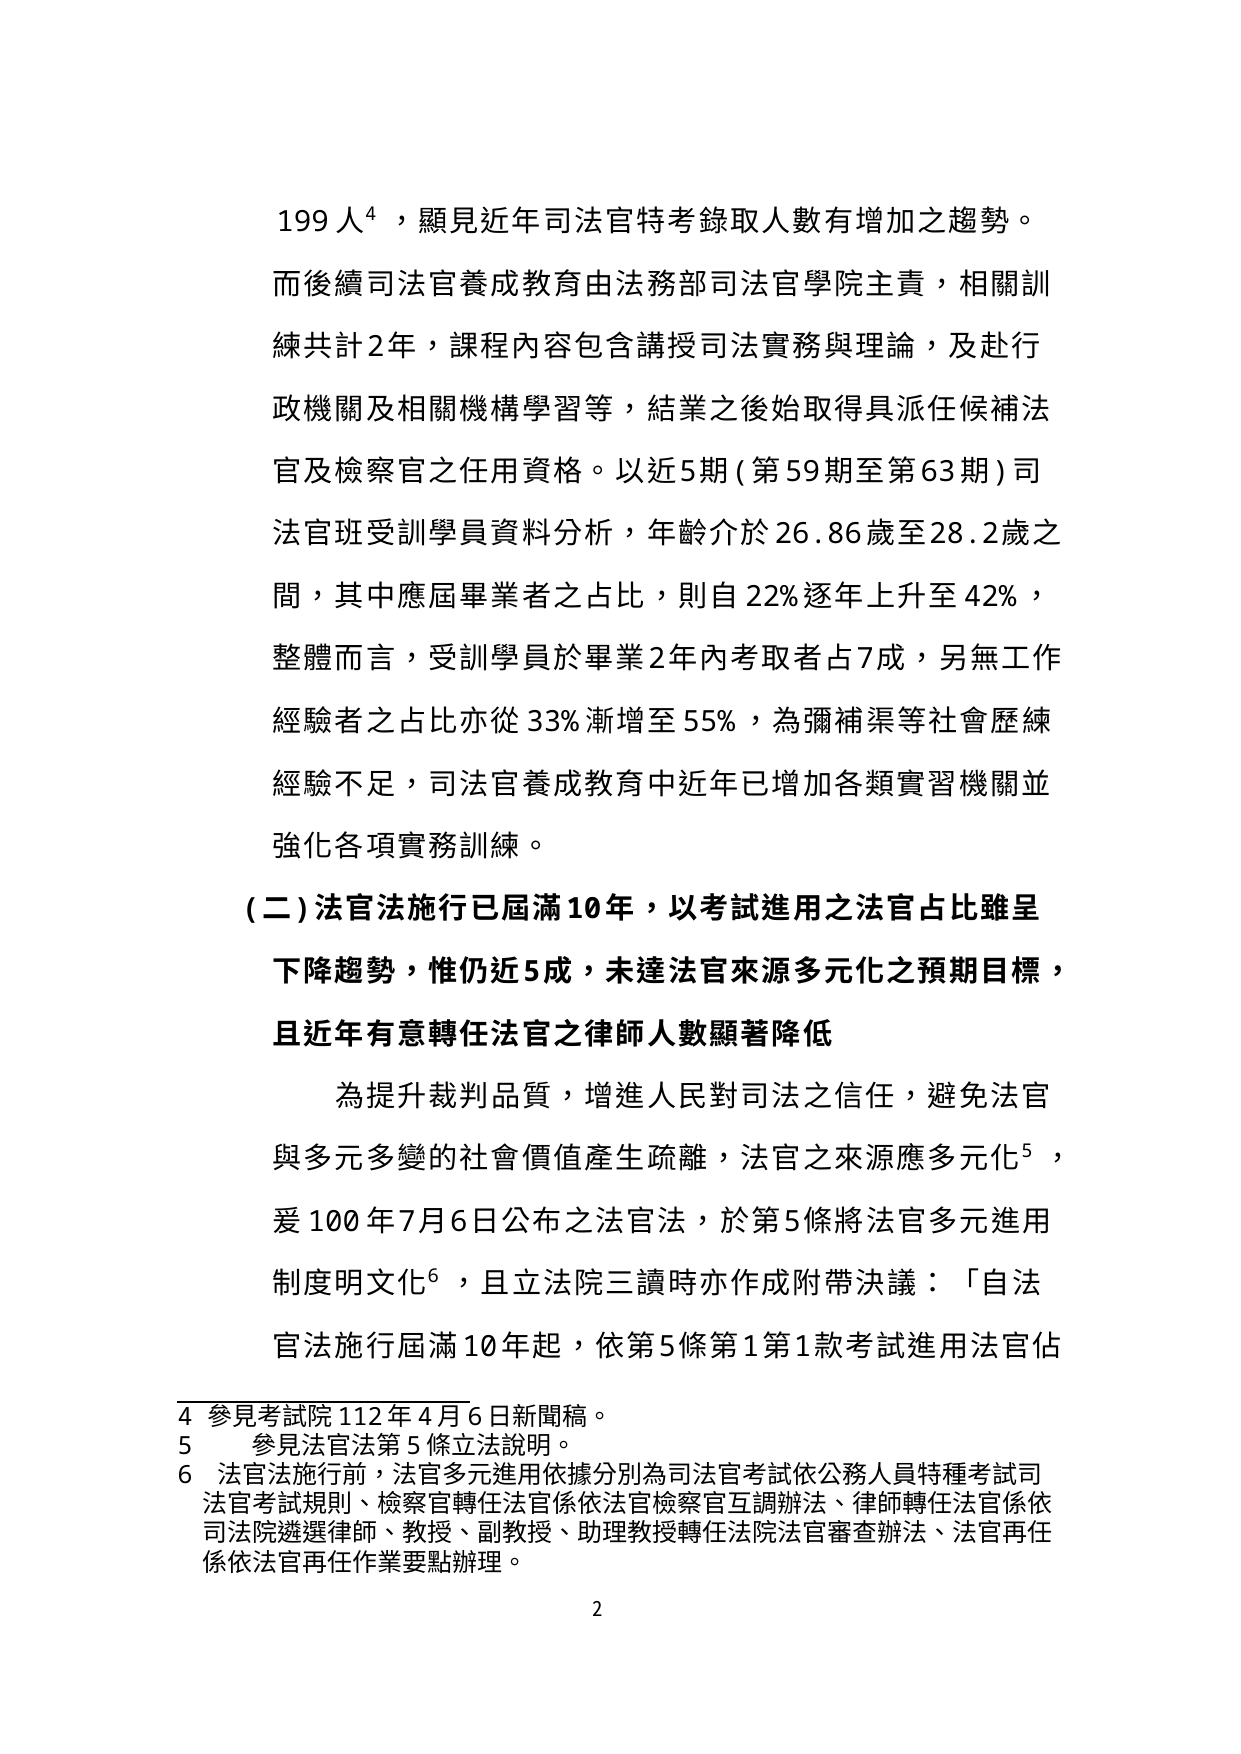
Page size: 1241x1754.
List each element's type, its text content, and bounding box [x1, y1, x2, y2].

text 參見法官法第5條立法說明。 [177, 1431, 1063, 1460]
text (二)法官法施行已屆滿10年，以考試進用之法官占比雖呈下降趨勢，惟仍近5成，未達法官來源多元化之預期目標，且近年有意轉任法官之律師人數顯著降低 [236, 865, 1063, 1052]
text 參見考試院112年4月6日新聞稿。 [177, 1402, 1063, 1431]
text 法官法施行前，法官多元進用依據分別為司法官考試依公務人員特種考試司法官考試規則、檢察官轉任法官係依法官檢察官互調辦法、律師轉任法官係依司法院遴選律師、教授、副教授、助理教授轉任法院法官審查辦法、法官再任係依法官再任作業要點辦理。 [177, 1460, 1063, 1577]
text 為提升裁判品質，增進人民對司法之信任，避免法官與多元多變的社會價值產生疏離，法官之來源應多元化，爰100年7月6日公布之法官法，於第5條將法官多元進用制度明文化，且立法院三讀時亦作成附帶決議：「自法官法施行屆滿10年起，依第5條第1第1款考試進用法官佔當年度需用法官總人數之比例，應降至20%以下。」依據統計資料顯示(詳表3-1)，101年度為法官法施行首年，該年度考試進用法官之占比69.8%，嗣後年度迭有增減，其中110年度考試進用法官之占比41.3%，為近年最低，111年度又增至50%。法官法自101年7月6日起施行，迄111年7月6日業已屆滿10年，惟該年度以考試進用法官占比仍有5成，未達降至20%以下之目標。 [266, 1052, 1063, 1365]
text 我國司法官之任用，主要是透過公務人員特種考試司法官考試(下稱司法官特考)取才，考試共分為三試舉行，錄取者需接受司法官養成教育，經評核成績合格後始完成考試程序，嗣依志願分發為檢察官或法官。依據考選部之統計資料，100年度至107年度司法官特考錄取人數介於54人至102人之間，108年度至111年度則分別為106人、175人、140人及158人，112年度需用名額再增至199人，顯見近年司法官特考錄取人數有增加之趨勢。而後續司法官養成教育由法務部司法官學院主責，相關訓練共計2年，課程內容包含講授司法實務與理論，及赴行政機關及相關機構學習等，結業之後始取得具派任候補法官及檢察官之任用資格。以近5期(第59期至第63期)司法官班受訓學員資料分析，年齡介於26.86歲至28.2歲之間，其中應屆畢業者之占比，則自22%逐年上升至42%，整體而言，受訓學員於畢業2年內考取者占7成，另無工作經驗者之占比亦從33%漸增至55%，為彌補渠等社會歷練經驗不足，司法官養成教育中近年已增加各類實習機關並強化各項實務訓練。 [266, 177, 1063, 865]
